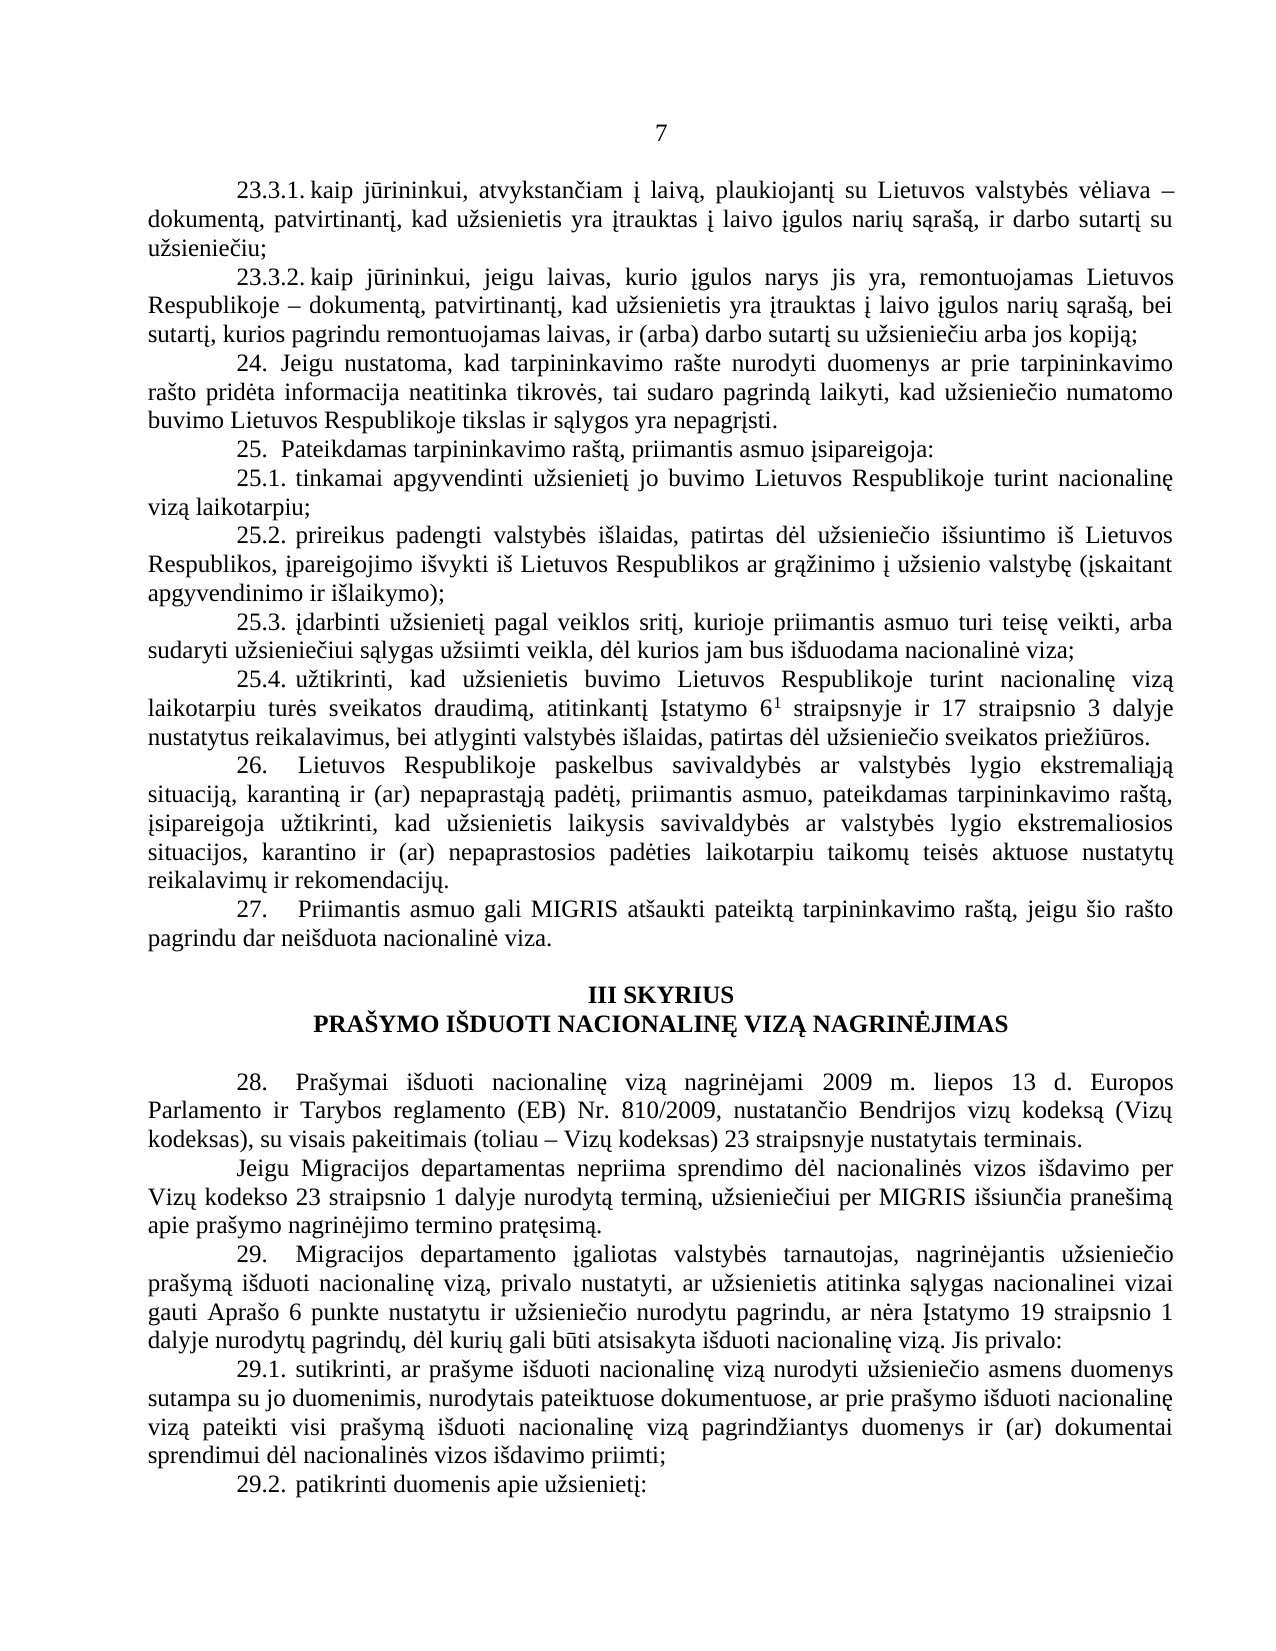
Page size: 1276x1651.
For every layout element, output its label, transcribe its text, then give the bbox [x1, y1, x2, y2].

text PRAŠYMO IŠDUOTI NACIONALINĘ VIZĄ NAGRINĖJIMAS [148, 1009, 1174, 1038]
text 24. Jeigu nustatoma, kad tarpininkavimo rašte nurodyti duomenys ar prie tarpininkavimo rašto pridėta informacija neatitinka tikrovės, tai sudaro pagrindą laikyti, kad užsieniečio numatomo buvimo Lietuvos Respublikoje tikslas ir sąlygos yra nepagrįsti. [148, 348, 1174, 434]
text Jeigu Migracijos departamentas nepriima sprendimo dėl nacionalinės vizos išdavimo per Vizų kodekso 23 straipsnio 1 dalyje nurodytą terminą, užsieniečiui per MIGRIS išsiunčia pranešimą apie prašymo nagrinėjimo termino pratęsimą. [148, 1153, 1174, 1239]
text 25.4. užtikrinti, kad užsienietis buvimo Lietuvos Respublikoje turint nacionalinę vizą laikotarpiu turės sveikatos draudimą, atitinkantį Įstatymo 61 straipsnyje ir 17 straipsnio 3 dalyje nustatytus reikalavimus, bei atlyginti valstybės išlaidas, patirtas dėl užsieniečio sveikatos priežiūros. [148, 664, 1174, 751]
text 29.1. sutikrinti, ar prašyme išduoti nacionalinę vizą nurodyti užsieniečio asmens duomenys sutampa su jo duomenimis, nurodytais pateiktuose dokumentuose, ar prie prašymo išduoti nacionalinę vizą pateikti visi prašymą išduoti nacionalinę vizą pagrindžiantys duomenys ir (ar) dokumentai sprendimui dėl nacionalinės vizos išdavimo priimti; [148, 1354, 1174, 1469]
text 25.3. įdarbinti užsienietį pagal veiklos sritį, kurioje priimantis asmuo turi teisę veikti, arba sudaryti užsieniečiui sąlygas užsiimti veikla, dėl kurios jam bus išduodama nacionalinė viza; [148, 607, 1174, 664]
text 23.3.2. kaip jūrininkui, jeigu laivas, kurio įgulos narys jis yra, remontuojamas Lietuvos Respublikoje – dokumentą, patvirtinantį, kad užsienietis yra įtrauktas į laivo įgulos narių sąrašą, bei sutartį, kurios pagrindu remontuojamas laivas, ir (arba) darbo sutartį su užsieniečiu arba jos kopiją; [148, 262, 1174, 348]
text 23.3.1. kaip jūrininkui, atvykstančiam į laivą, plaukiojantį su Lietuvos valstybės vėliava – dokumentą, patvirtinantį, kad užsienietis yra įtrauktas į laivo įgulos narių sąrašą, ir darbo sutartį su užsieniečiu; [148, 176, 1174, 262]
text 25.2. prireikus padengti valstybės išlaidas, patirtas dėl užsieniečio išsiuntimo iš Lietuvos Respublikos, įpareigojimo išvykti iš Lietuvos Respublikos ar grąžinimo į užsienio valstybę (įskaitant apgyvendinimo ir išlaikymo); [148, 521, 1174, 607]
text 25. Pateikdamas tarpininkavimo raštą, priimantis asmuo įsipareigoja: [148, 434, 1174, 463]
text 29.2. patikrinti duomenis apie užsienietį: [148, 1469, 1174, 1498]
text 28. Prašymai išduoti nacionalinę vizą nagrinėjami 2009 m. liepos 13 d. Europos Parlamento ir Tarybos reglamento (EB) Nr. 810/2009, nustatančio Bendrijos vizų kodeksą (Vizų kodeksas), su visais pakeitimais (toliau – Vizų kodeksas) 23 straipsnyje nustatytais terminais. [148, 1067, 1174, 1153]
text 26. Lietuvos Respublikoje paskelbus savivaldybės ar valstybės lygio ekstremaliąją situaciją, karantiną ir (ar) nepaprastąją padėtį, priimantis asmuo, pateikdamas tarpininkavimo raštą, įsipareigoja užtikrinti, kad užsienietis laikysis savivaldybės ar valstybės lygio ekstremaliosios situacijos, karantino ir (ar) nepaprastosios padėties laikotarpiu taikomų teisės aktuose nustatytų reikalavimų ir rekomendacijų. [148, 751, 1174, 894]
text 29. Migracijos departamento įgaliotas valstybės tarnautojas, nagrinėjantis užsieniečio prašymą išduoti nacionalinę vizą, privalo nustatyti, ar užsienietis atitinka sąlygas nacionalinei vizai gauti Aprašo ‎6 punkte nustatytu ir užsieniečio nurodytu pagrindu, ar nėra Įstatymo 19 straipsnio 1 dalyje nurodytų pagrindų, dėl kurių gali būti atsisakyta išduoti nacionalinę vizą. Jis privalo: [148, 1239, 1174, 1354]
text 27. Priimantis asmuo gali MIGRIS atšaukti pateiktą tarpininkavimo raštą, jeigu šio rašto pagrindu dar neišduota nacionalinė viza. [148, 894, 1174, 952]
text III SKYRIUS [148, 981, 1174, 1009]
text 25.1. tinkamai apgyvendinti užsienietį jo buvimo Lietuvos Respublikoje turint nacionalinę vizą laikotarpiu; [148, 463, 1174, 521]
